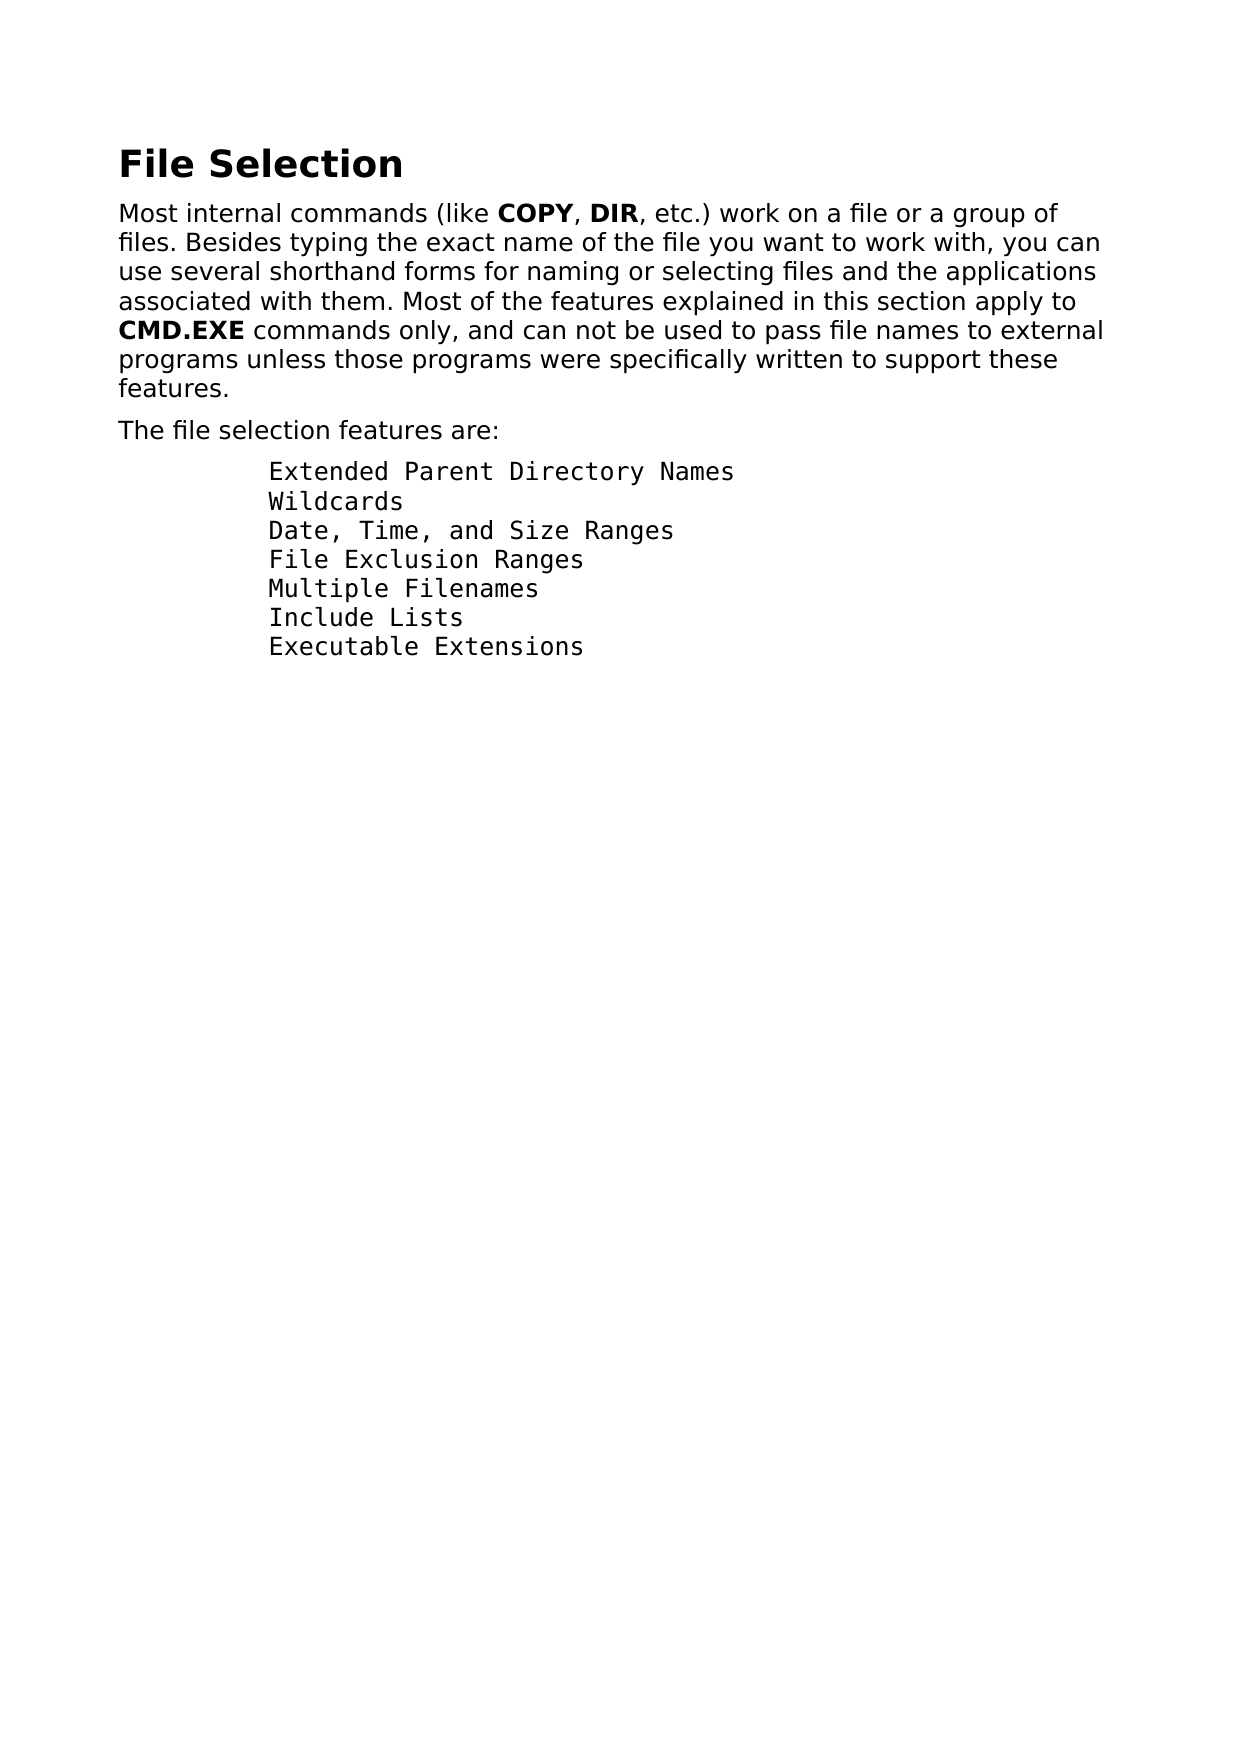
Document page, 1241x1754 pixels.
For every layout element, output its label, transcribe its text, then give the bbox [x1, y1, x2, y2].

text The file selection features are: [118, 416, 1122, 445]
text Extended Parent Directory Names Wildcards Date, Time, and Size Ranges File Exclusion Ranges Multiple Filenames Include Lists Executable Extensions [118, 458, 1122, 691]
text Most internal commands (like COPY, DIR, etc.) work on a file or a group of files. Besides typing the exact name of the file you want to work with, you can use several shorthand forms for naming or selecting files and the applications associated with them. Most of the features explained in this section apply to CMD.EXE commands only, and can not be used to pass file names to external programs unless those programs were specifically written to support these features. [118, 199, 1122, 403]
subtitle File Selection [118, 143, 1122, 187]
